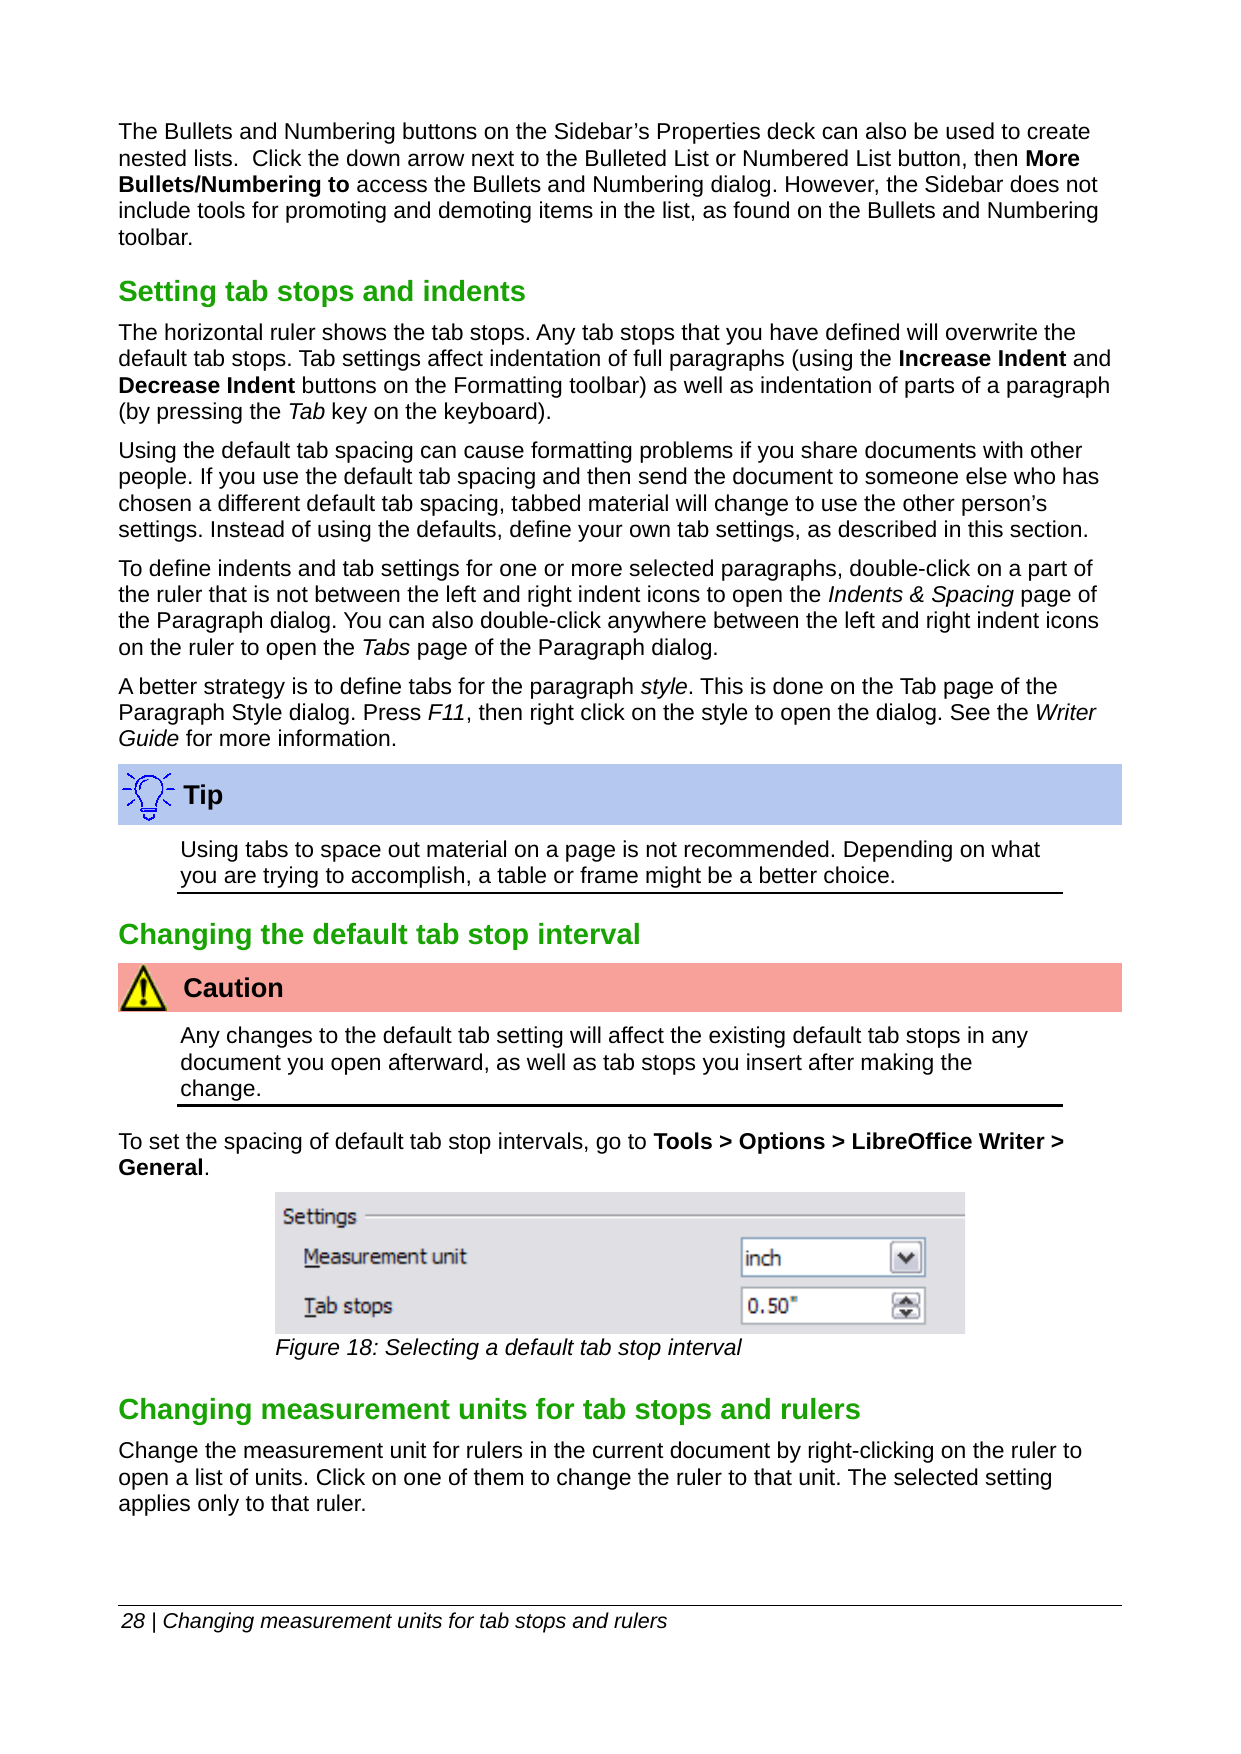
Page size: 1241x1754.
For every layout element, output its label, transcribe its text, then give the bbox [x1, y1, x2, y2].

picture [119, 765, 179, 825]
picture [119, 963, 167, 1011]
subtitle Caution [118, 963, 1122, 1012]
text Figure 18: Selecting a default tab stop interval [275, 1334, 965, 1360]
subtitle Changing the default tab stop interval [118, 917, 1122, 951]
text Any changes to the default tab setting will affect the existing default tab stops in any document you open afterward, as well as tab stops you insert after making the change. [177, 1019, 1063, 1104]
text To define indents and tab settings for one or more selected paragraphs, double-click on a part of the ruler that is not between the left and right indent icons to open the Indents & Spacing page of the Paragraph dialog. You can also double-click anywhere between the left and right indent icons on the ruler to open the Tabs page of the Paragraph dialog. [118, 555, 1122, 660]
text Using tabs to space out material on a page is not recommended. Depending on what you are trying to accomplish, a table or frame might be a better choice. [177, 833, 1063, 892]
text The horizontal ruler shows the tab stops. Any tab stops that you have defined will overwrite the default tab stops. Tab settings affect indentation of full paragraphs (using the Increase Indent and Decrease Indent buttons on the Formatting toolbar) as well as indentation of parts of a paragraph (by pressing the Tab key on the keyboard). [118, 319, 1122, 424]
subtitle Changing measurement units for tab stops and rulers [118, 1392, 1122, 1426]
text The Bullets and Numbering buttons on the Sidebar’s Properties deck can also be used to create nested lists. Click the down arrow next to the Bulleted List or Numbered List button, then More Bullets/Numbering to access the Bullets and Numbering dialog. However, the Sidebar does not include tools for promoting and demoting items in the list, as found on the Bullets and Numbering toolbar. [118, 118, 1122, 250]
subtitle Tip [118, 764, 1122, 825]
text A better strategy is to define tabs for the paragraph style. This is done on the Tab page of the Paragraph Style dialog. Press F11, then right click on the style to open the dialog. See the Writer Guide for more information. [118, 673, 1122, 752]
text To set the spacing of default tab stop intervals, go to Tools > Options > LibreOffice Writer > General. [118, 1128, 1122, 1180]
subtitle Setting tab stops and indents [118, 273, 1122, 307]
text Using the default tab spacing can cause formatting problems if you share documents with other people. If you use the default tab spacing and then send the document to someone else who has chosen a different default tab spacing, tabbed material will change to use the other person’s settings. Instead of using the defaults, define your own tab settings, as described in this section. [118, 437, 1122, 542]
picture [275, 1192, 966, 1334]
text Change the measurement unit for rulers in the current document by right-clicking on the ruler to open a list of units. Click on one of them to change the ruler to that unit. The selected setting applies only to that ruler. [118, 1437, 1122, 1516]
